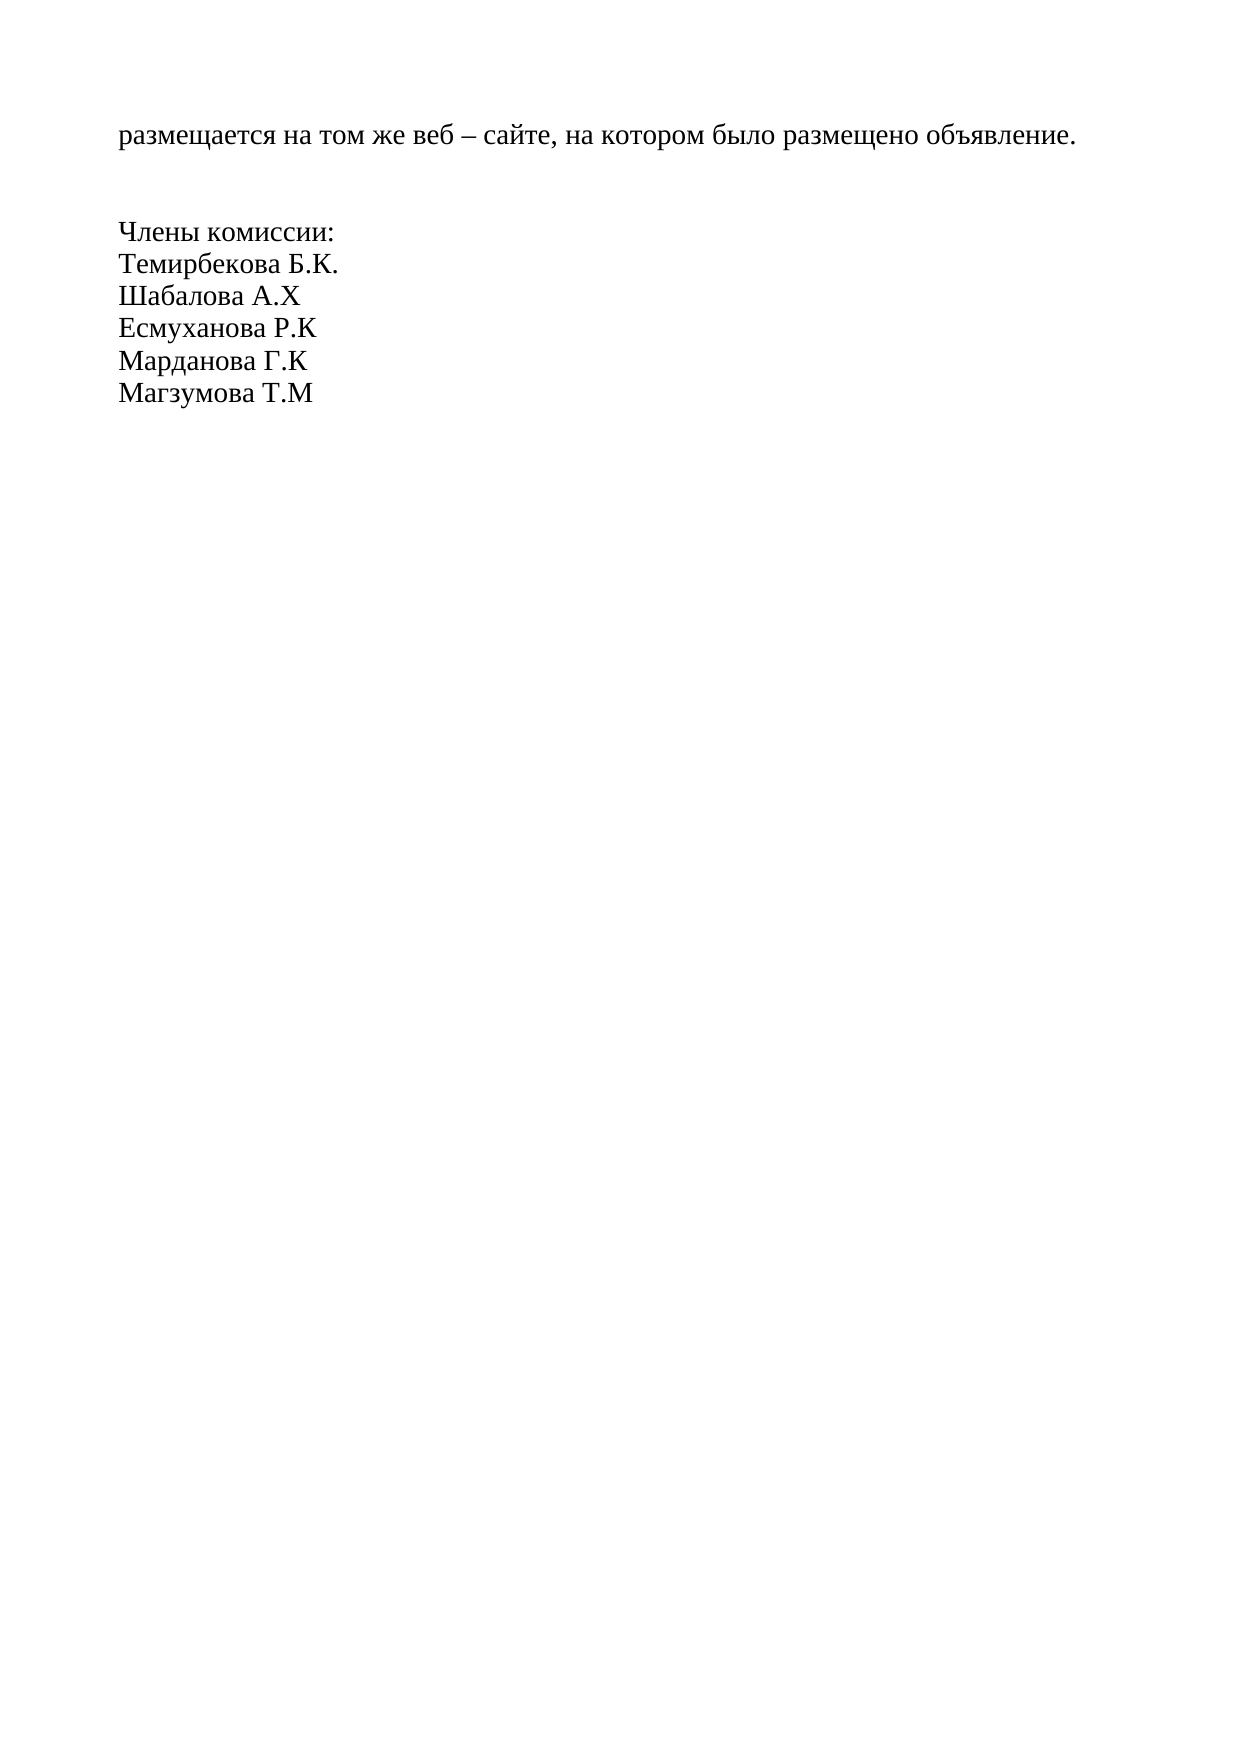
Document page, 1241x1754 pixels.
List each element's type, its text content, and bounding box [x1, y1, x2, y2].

text Марданова Г.К [118, 344, 1122, 376]
text Члены комиссии: [118, 215, 1122, 247]
text Есмуханова Р.К [118, 312, 1122, 344]
text Темирбекова Б.К. [118, 247, 1122, 279]
text Шабалова А.Х [118, 279, 1122, 312]
text размещается на том же веб – сайте, на котором было размещено объявление. [118, 118, 1122, 150]
text Магзумова Т.М [118, 376, 1122, 409]
